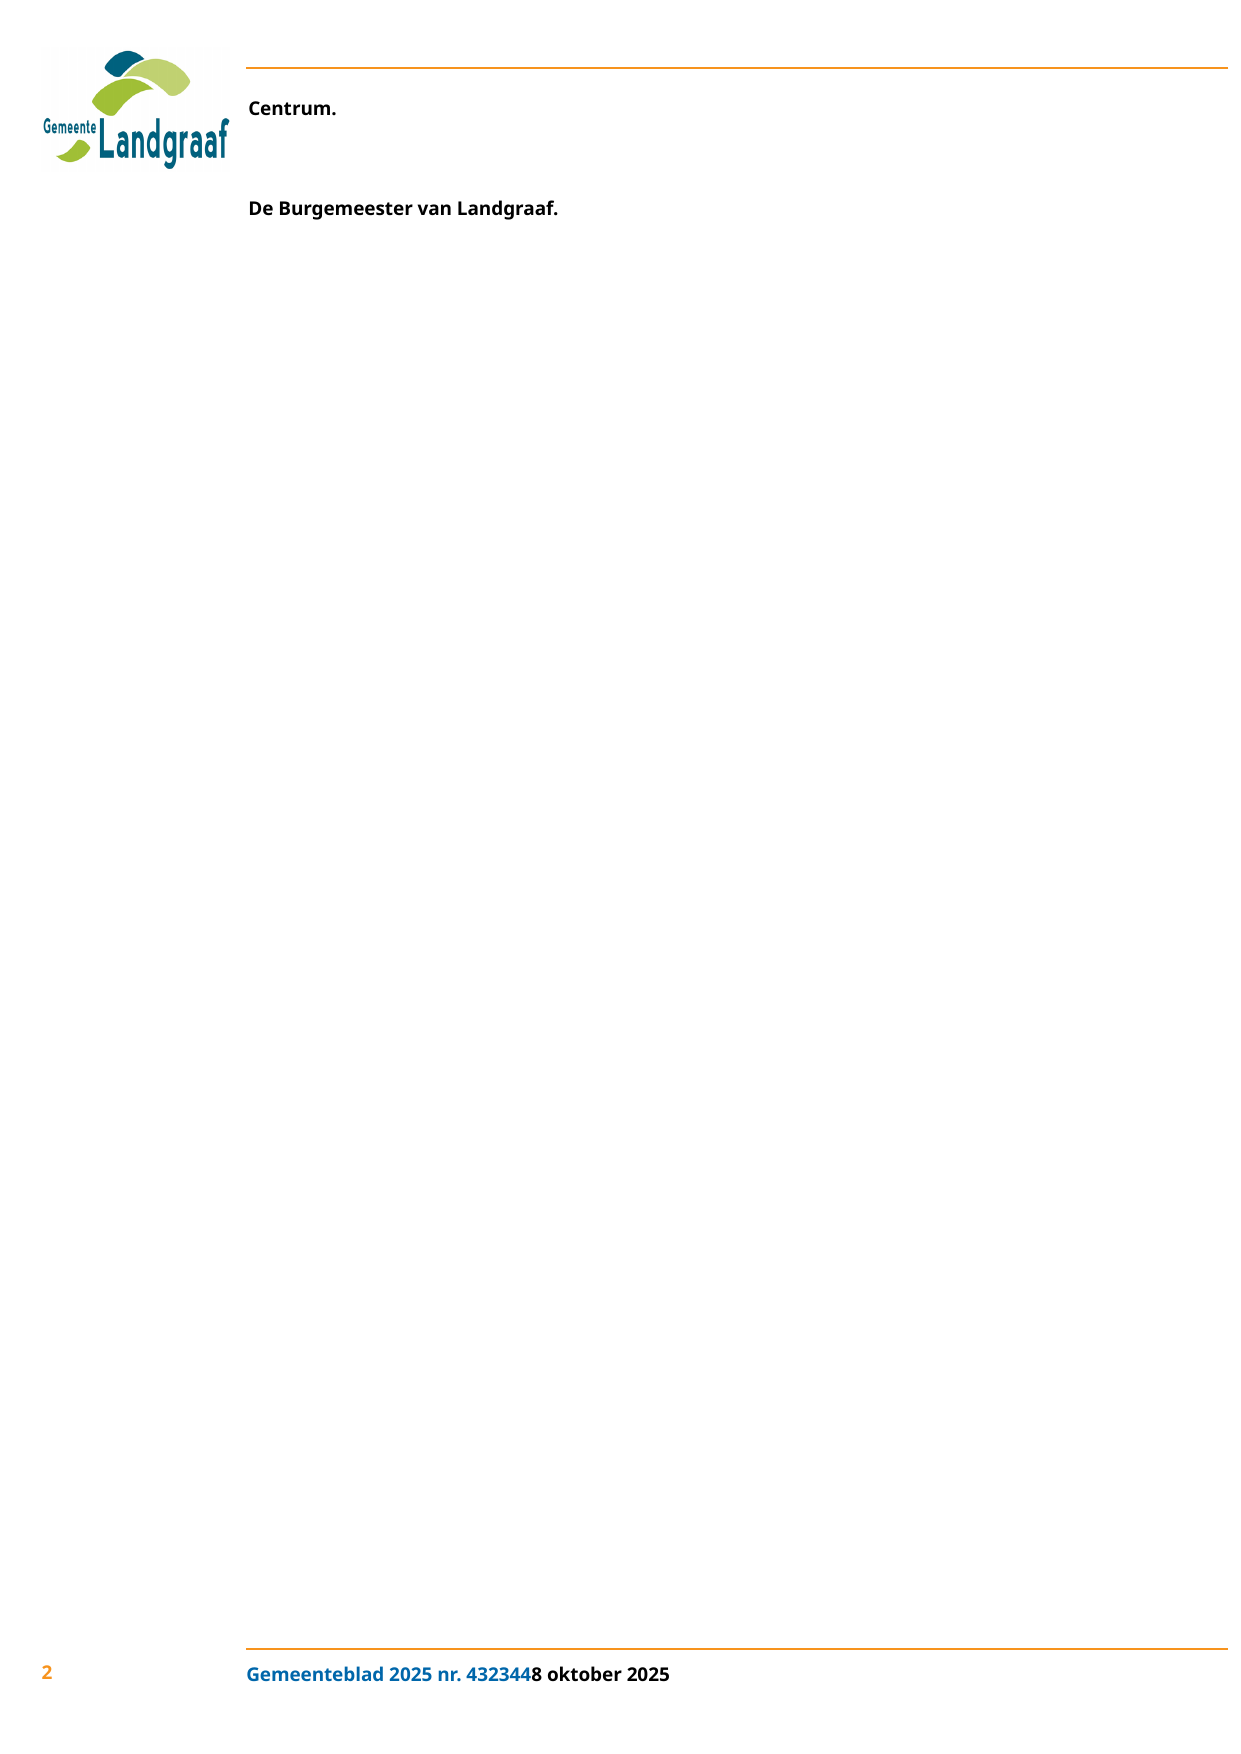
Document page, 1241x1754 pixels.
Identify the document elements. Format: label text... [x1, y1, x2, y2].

picture [41, 47, 231, 172]
text De Burgemeester van Landgraaf. [248, 196, 1152, 221]
text Centrum. [248, 95, 1152, 121]
